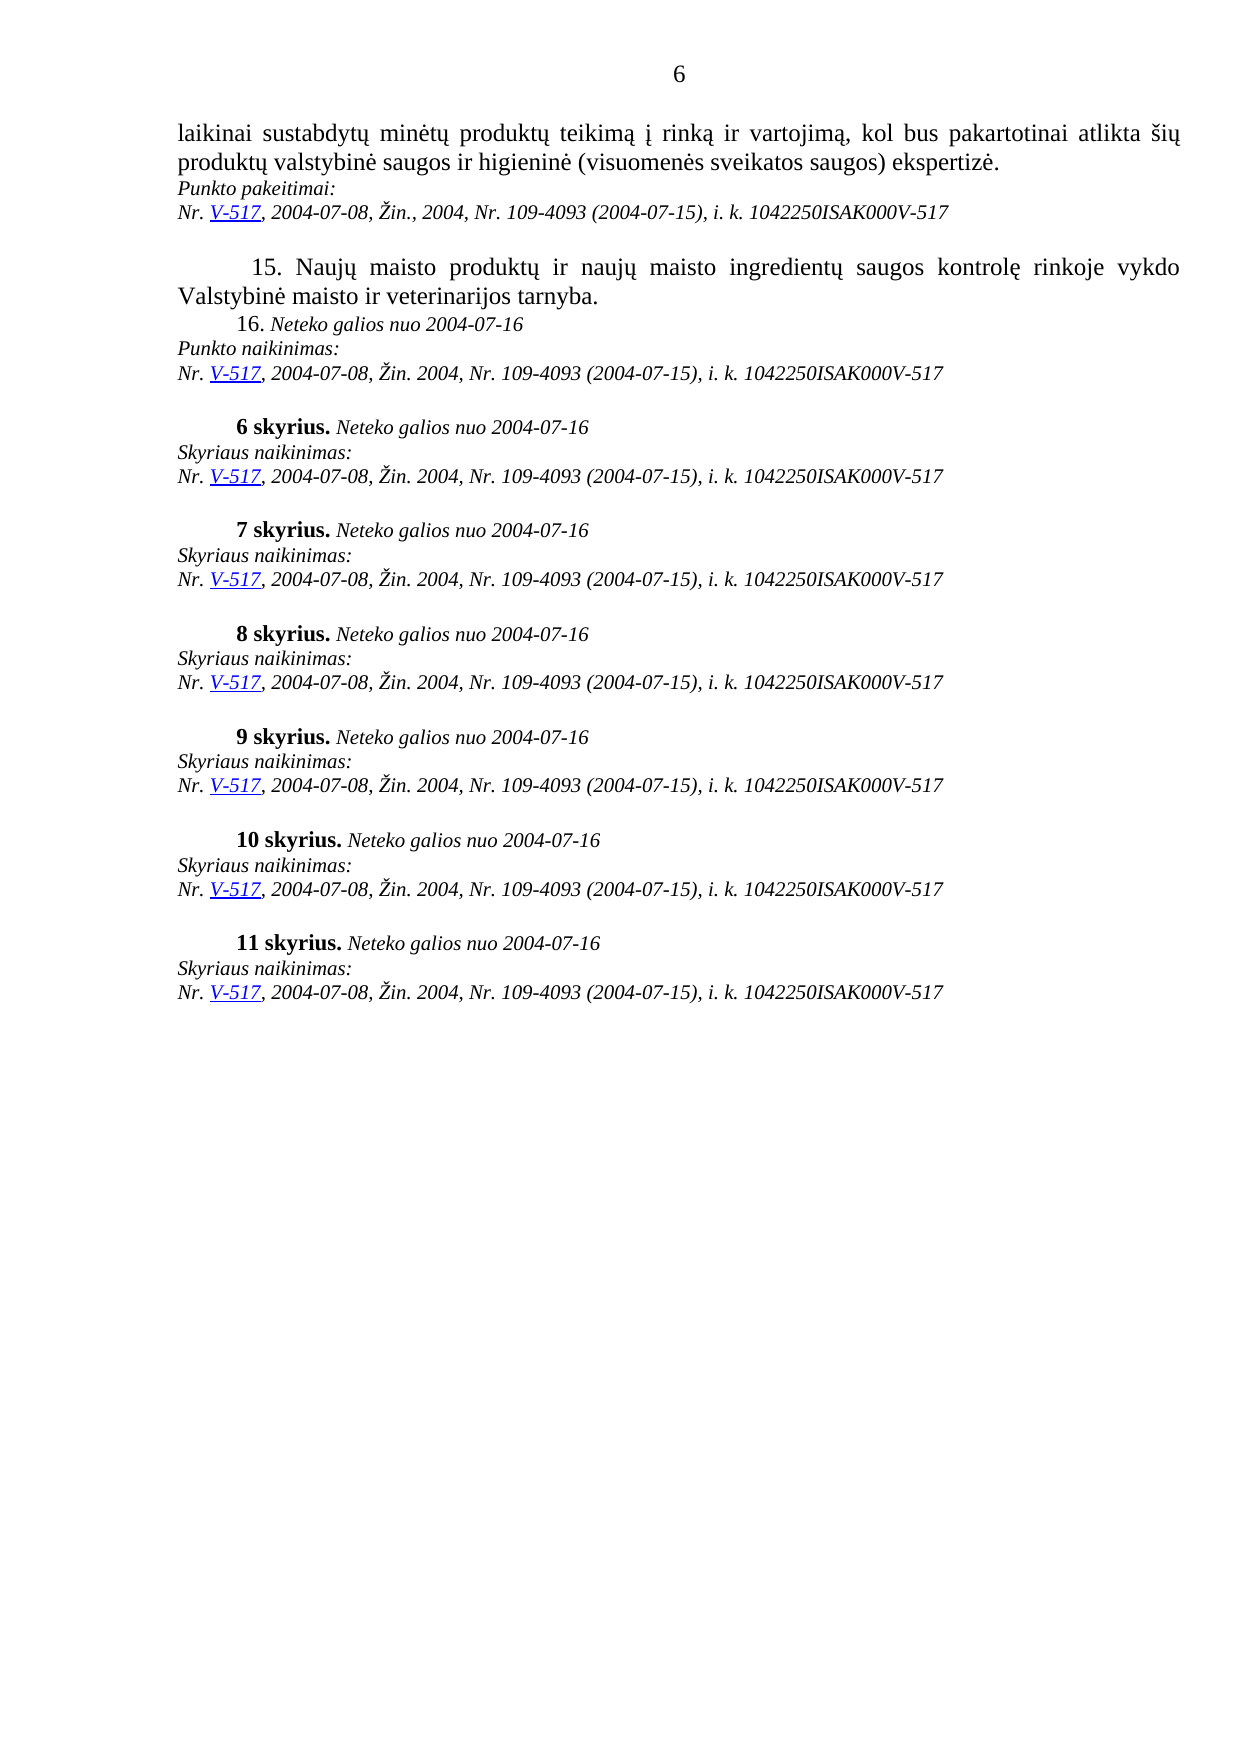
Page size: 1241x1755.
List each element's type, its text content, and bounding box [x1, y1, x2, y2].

text 9 skyrius. Neteko galios nuo 2004-07-16 [177, 723, 1181, 749]
text laikinai sustabdytų minėtų produktų teikimą į rinką ir vartojimą, kol bus pakartotinai atlikta šių produktų valstybinė saugos ir higieninė (visuomenės sveikatos saugos) ekspertizė. [177, 118, 1181, 176]
text Skyriaus naikinimas: [177, 749, 1181, 773]
text Skyriaus naikinimas: [177, 956, 1181, 980]
text 15. Naujų maisto produktų ir naujų maisto ingredientų saugos kontrolę rinkoje vykdo Valstybinė maisto ir veterinarijos tarnyba. [177, 252, 1181, 310]
text Nr. V-517, 2004-07-08, Žin., 2004, Nr. 109-4093 (2004-07-15), i. k. 1042250ISAK000V-517 [177, 200, 1181, 224]
text Punkto naikinimas: [177, 336, 1181, 360]
text 7 skyrius. Neteko galios nuo 2004-07-16 [177, 516, 1181, 543]
text Nr. V-517, 2004-07-08, Žin. 2004, Nr. 109-4093 (2004-07-15), i. k. 1042250ISAK000V-517 [177, 670, 1181, 694]
text 6 skyrius. Neteko galios nuo 2004-07-16 [177, 413, 1181, 439]
text Punkto pakeitimai: [177, 176, 1181, 200]
text 10 skyrius. Neteko galios nuo 2004-07-16 [177, 826, 1181, 852]
text Skyriaus naikinimas: [177, 439, 1181, 464]
text 16. Neteko galios nuo 2004-07-16 [177, 310, 1181, 336]
text Skyriaus naikinimas: [177, 852, 1181, 877]
text 11 skyrius. Neteko galios nuo 2004-07-16 [177, 929, 1181, 956]
text Nr. V-517, 2004-07-08, Žin. 2004, Nr. 109-4093 (2004-07-15), i. k. 1042250ISAK000V-517 [177, 464, 1181, 488]
text Nr. V-517, 2004-07-08, Žin. 2004, Nr. 109-4093 (2004-07-15), i. k. 1042250ISAK000V-517 [177, 877, 1181, 901]
text Nr. V-517, 2004-07-08, Žin. 2004, Nr. 109-4093 (2004-07-15), i. k. 1042250ISAK000V-517 [177, 980, 1181, 1004]
text Nr. V-517, 2004-07-08, Žin. 2004, Nr. 109-4093 (2004-07-15), i. k. 1042250ISAK000V-517 [177, 567, 1181, 591]
text Nr. V-517, 2004-07-08, Žin. 2004, Nr. 109-4093 (2004-07-15), i. k. 1042250ISAK000V-517 [177, 773, 1181, 797]
text 8 skyrius. Neteko galios nuo 2004-07-16 [177, 620, 1181, 646]
text Skyriaus naikinimas: [177, 646, 1181, 670]
text Nr. V-517, 2004-07-08, Žin. 2004, Nr. 109-4093 (2004-07-15), i. k. 1042250ISAK000V-517 [177, 360, 1181, 384]
text Skyriaus naikinimas: [177, 543, 1181, 567]
